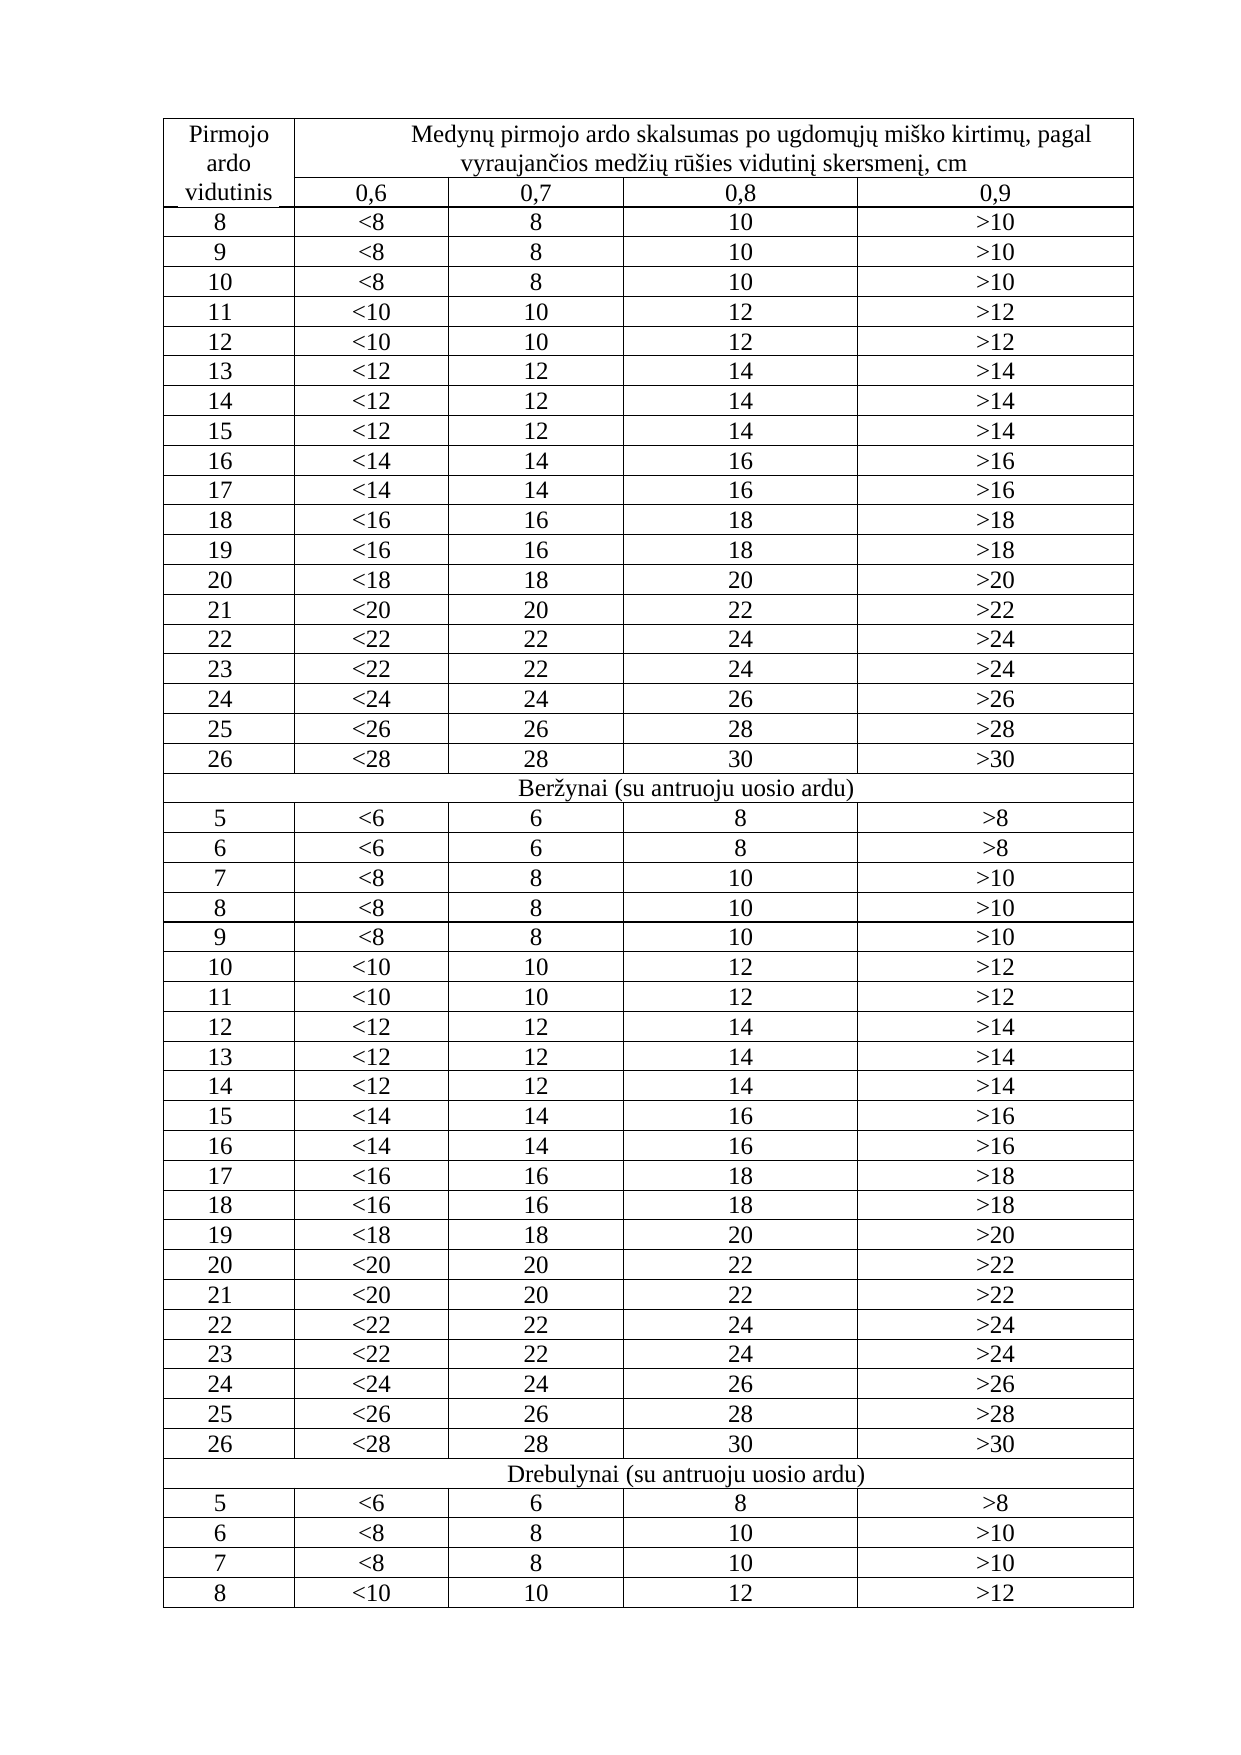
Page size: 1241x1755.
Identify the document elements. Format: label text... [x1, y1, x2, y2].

table_cell <12 [295, 1071, 448, 1100]
table_cell 14 [449, 446, 623, 474]
table_cell 20 [449, 1250, 623, 1279]
table_cell 8 [449, 893, 623, 921]
table_cell 6 [164, 833, 294, 862]
table_header Medynų pirmojo ardo skalsumas po ugdomųjų miško kirtimų, pagal vyraujančios medžių rūšies vidutinį skersmenį, cm [295, 119, 1133, 177]
table_cell 7 [164, 863, 294, 892]
table_cell 25 [164, 714, 294, 743]
table_cell >22 [858, 595, 1133, 623]
table_cell 22 [624, 595, 857, 623]
table_cell 9 [164, 237, 294, 266]
table_cell <12 [295, 1042, 448, 1070]
table_cell >24 [858, 654, 1133, 683]
table_cell 28 [624, 714, 857, 743]
table_cell <22 [295, 1340, 448, 1368]
table_cell 8 [449, 1518, 623, 1547]
table_cell <10 [295, 297, 448, 326]
table_cell 22 [164, 625, 294, 653]
table_cell 30 [624, 1429, 857, 1458]
table_cell 18 [449, 1220, 623, 1249]
table_cell 18 [624, 1161, 857, 1189]
table_cell >12 [858, 952, 1133, 981]
table_cell >14 [858, 356, 1133, 385]
table_cell >8 [858, 803, 1133, 832]
table_cell 21 [164, 1280, 294, 1309]
table_cell <10 [295, 982, 448, 1011]
table_cell 12 [449, 386, 623, 415]
table_cell 16 [624, 1131, 857, 1160]
table_cell 10 [449, 1578, 623, 1607]
table_cell 24 [624, 1310, 857, 1338]
table_cell <18 [295, 1220, 448, 1249]
table_cell 22 [624, 1250, 857, 1279]
table_header Pirmojo ardo vidutinis aukštis, m [164, 119, 294, 206]
table_cell 12 [449, 1071, 623, 1100]
table_cell 10 [624, 1518, 857, 1547]
table_cell <20 [295, 1280, 448, 1309]
table_cell 10 [164, 267, 294, 296]
table_cell 24 [624, 654, 857, 683]
table_cell 26 [164, 1429, 294, 1458]
table_cell >24 [858, 1310, 1133, 1338]
table_cell 10 [624, 863, 857, 892]
table_cell 24 [624, 1340, 857, 1368]
table_cell <8 [295, 893, 448, 921]
table_cell 28 [449, 1429, 623, 1458]
table_cell 14 [449, 476, 623, 504]
table_cell >16 [858, 476, 1133, 504]
table_cell >30 [858, 1429, 1133, 1458]
table_cell 14 [449, 1101, 623, 1130]
table_cell <24 [295, 684, 448, 713]
table_cell 6 [449, 833, 623, 862]
table_cell 26 [624, 1369, 857, 1398]
table_cell 30 [624, 744, 857, 772]
table_cell 22 [449, 1310, 623, 1338]
table_cell 24 [449, 684, 623, 713]
table_cell 24 [164, 684, 294, 713]
table_cell 8 [449, 1548, 623, 1577]
table_cell 8 [624, 1489, 857, 1517]
table_cell 8 [624, 833, 857, 862]
table_cell <6 [295, 833, 448, 862]
table_cell <12 [295, 1012, 448, 1041]
table_cell <16 [295, 535, 448, 564]
table_cell 8 [449, 863, 623, 892]
table_cell 16 [624, 476, 857, 504]
table_cell 6 [449, 803, 623, 832]
table_cell <10 [295, 952, 448, 981]
table_cell 24 [624, 625, 857, 653]
table_cell 20 [624, 565, 857, 594]
table_cell 22 [449, 625, 623, 653]
table_cell 14 [624, 1071, 857, 1100]
table_cell 12 [449, 1012, 623, 1041]
table_cell 16 [449, 1191, 623, 1219]
table_cell 14 [449, 1131, 623, 1160]
table_cell 25 [164, 1399, 294, 1428]
table_cell 8 [624, 803, 857, 832]
table_cell 12 [164, 1012, 294, 1041]
table_cell >20 [858, 1220, 1133, 1249]
table_cell 8 [449, 267, 623, 296]
table_cell >26 [858, 684, 1133, 713]
table_cell 14 [624, 356, 857, 385]
table_cell Beržynai (su antruoju uosio ardu) [164, 774, 1133, 802]
table_cell <16 [295, 505, 448, 534]
table_cell 14 [164, 386, 294, 415]
table_cell 8 [449, 237, 623, 266]
table_cell >20 [858, 565, 1133, 594]
table_cell Drebulynai (su antruoju uosio ardu) [164, 1459, 1133, 1487]
table_cell >12 [858, 327, 1133, 355]
table_cell >10 [858, 923, 1133, 951]
table_cell <22 [295, 625, 448, 653]
table_cell 26 [164, 744, 294, 772]
table_cell <22 [295, 1310, 448, 1338]
table_cell 14 [624, 386, 857, 415]
table_cell 24 [449, 1369, 623, 1398]
table_cell <26 [295, 1399, 448, 1428]
table_cell 26 [449, 714, 623, 743]
table_cell <12 [295, 386, 448, 415]
table_cell 22 [449, 654, 623, 683]
table_cell 18 [624, 535, 857, 564]
table_cell 10 [449, 952, 623, 981]
table_cell <14 [295, 446, 448, 474]
table_cell 18 [624, 1191, 857, 1219]
table_cell 10 [449, 297, 623, 326]
table_cell 9 [164, 923, 294, 951]
table_cell 0,7 [449, 178, 623, 206]
table_cell <6 [295, 803, 448, 832]
table_cell >22 [858, 1280, 1133, 1309]
table_cell <8 [295, 923, 448, 951]
table_cell 12 [624, 1578, 857, 1607]
table_cell <12 [295, 416, 448, 445]
table_cell 16 [449, 1161, 623, 1189]
table_cell 14 [624, 1042, 857, 1070]
table_cell 20 [164, 565, 294, 594]
table_cell 10 [449, 982, 623, 1011]
table_cell >10 [858, 208, 1133, 236]
table_cell >14 [858, 1071, 1133, 1100]
table_cell 16 [449, 535, 623, 564]
table_cell <8 [295, 267, 448, 296]
table_cell <8 [295, 208, 448, 236]
table_cell 10 [624, 1548, 857, 1577]
table_cell >8 [858, 1489, 1133, 1517]
table_cell 10 [624, 237, 857, 266]
table_cell 6 [449, 1489, 623, 1517]
table_cell 5 [164, 803, 294, 832]
table_cell 17 [164, 476, 294, 504]
table_cell 23 [164, 654, 294, 683]
table_cell <8 [295, 1518, 448, 1547]
table_cell 12 [449, 416, 623, 445]
table_cell >12 [858, 982, 1133, 1011]
table_cell 18 [624, 505, 857, 534]
table_cell 10 [624, 208, 857, 236]
table_cell >8 [858, 833, 1133, 862]
table_cell <20 [295, 1250, 448, 1279]
table_cell <10 [295, 1578, 448, 1607]
table_cell 8 [449, 208, 623, 236]
table_cell 20 [624, 1220, 857, 1249]
table_cell 22 [164, 1310, 294, 1338]
table_cell <24 [295, 1369, 448, 1398]
table_cell <14 [295, 476, 448, 504]
table_cell >28 [858, 1399, 1133, 1428]
table_cell <8 [295, 1548, 448, 1577]
table_cell 10 [449, 327, 623, 355]
table_cell 15 [164, 1101, 294, 1130]
table_cell >14 [858, 386, 1133, 415]
table_cell <20 [295, 595, 448, 623]
table_cell 23 [164, 1340, 294, 1368]
table_cell 8 [164, 1578, 294, 1607]
table_cell 18 [449, 565, 623, 594]
table_cell 6 [164, 1518, 294, 1547]
table_cell 8 [164, 893, 294, 921]
table_cell 16 [624, 1101, 857, 1130]
table_cell 22 [624, 1280, 857, 1309]
table_cell 19 [164, 535, 294, 564]
table_cell 13 [164, 356, 294, 385]
table_cell 12 [624, 982, 857, 1011]
table_cell >14 [858, 416, 1133, 445]
table_cell <14 [295, 1101, 448, 1130]
table_cell 11 [164, 982, 294, 1011]
table_cell <10 [295, 327, 448, 355]
table_cell 13 [164, 1042, 294, 1070]
table_cell 0,6 [295, 178, 448, 206]
table_cell >16 [858, 1131, 1133, 1160]
table_cell 12 [449, 1042, 623, 1070]
table_cell <28 [295, 744, 448, 772]
table_cell 15 [164, 416, 294, 445]
table_cell <28 [295, 1429, 448, 1458]
table_cell 12 [449, 356, 623, 385]
table_cell 14 [624, 1012, 857, 1041]
table_cell >16 [858, 446, 1133, 474]
table_cell 12 [164, 327, 294, 355]
table_cell >10 [858, 863, 1133, 892]
table_cell 20 [164, 1250, 294, 1279]
table_cell 19 [164, 1220, 294, 1249]
table_cell 26 [624, 684, 857, 713]
table_cell 10 [164, 952, 294, 981]
table_cell 10 [624, 267, 857, 296]
table_cell 8 [449, 923, 623, 951]
table_cell >10 [858, 1548, 1133, 1577]
table_cell 12 [624, 297, 857, 326]
table_cell 20 [449, 595, 623, 623]
table_cell >10 [858, 893, 1133, 921]
table_cell 22 [449, 1340, 623, 1368]
table_cell 17 [164, 1161, 294, 1189]
table_cell >12 [858, 1578, 1133, 1607]
table_cell 10 [624, 923, 857, 951]
table_cell >24 [858, 1340, 1133, 1368]
table_cell 0,9 [858, 178, 1133, 206]
table_cell 28 [449, 744, 623, 772]
table_cell >18 [858, 505, 1133, 534]
table_cell >14 [858, 1042, 1133, 1070]
table_cell <16 [295, 1191, 448, 1219]
table_cell >10 [858, 1518, 1133, 1547]
table_cell 18 [164, 505, 294, 534]
table_cell 16 [164, 1131, 294, 1160]
table_cell 8 [164, 208, 294, 236]
table_cell 21 [164, 595, 294, 623]
table_cell <26 [295, 714, 448, 743]
table_cell >22 [858, 1250, 1133, 1279]
table_cell 5 [164, 1489, 294, 1517]
table_cell <12 [295, 356, 448, 385]
table_cell 11 [164, 297, 294, 326]
table_cell 14 [164, 1071, 294, 1100]
table_cell <16 [295, 1161, 448, 1189]
table_cell <8 [295, 863, 448, 892]
table_cell 28 [624, 1399, 857, 1428]
table_cell >10 [858, 267, 1133, 296]
table_cell 16 [164, 446, 294, 474]
table_cell 24 [164, 1369, 294, 1398]
table_cell 16 [449, 505, 623, 534]
table_cell <6 [295, 1489, 448, 1517]
table_cell >18 [858, 535, 1133, 564]
table_cell >26 [858, 1369, 1133, 1398]
table_cell >12 [858, 297, 1133, 326]
table_cell >10 [858, 237, 1133, 266]
table_cell >14 [858, 1012, 1133, 1041]
table_cell >16 [858, 1101, 1133, 1130]
table_cell 18 [164, 1191, 294, 1219]
table_cell <8 [295, 237, 448, 266]
table_cell <14 [295, 1131, 448, 1160]
table_cell <18 [295, 565, 448, 594]
table_cell 16 [624, 446, 857, 474]
table_cell 14 [624, 416, 857, 445]
table_cell >18 [858, 1161, 1133, 1189]
table_cell 10 [624, 893, 857, 921]
table_cell >28 [858, 714, 1133, 743]
table_cell 7 [164, 1548, 294, 1577]
table_cell 12 [624, 952, 857, 981]
table_cell <22 [295, 654, 448, 683]
table_cell >24 [858, 625, 1133, 653]
table_cell >30 [858, 744, 1133, 772]
table_cell 26 [449, 1399, 623, 1428]
table_cell >18 [858, 1191, 1133, 1219]
table_cell 0,8 [624, 178, 857, 206]
table_cell 20 [449, 1280, 623, 1309]
table_cell 12 [624, 327, 857, 355]
